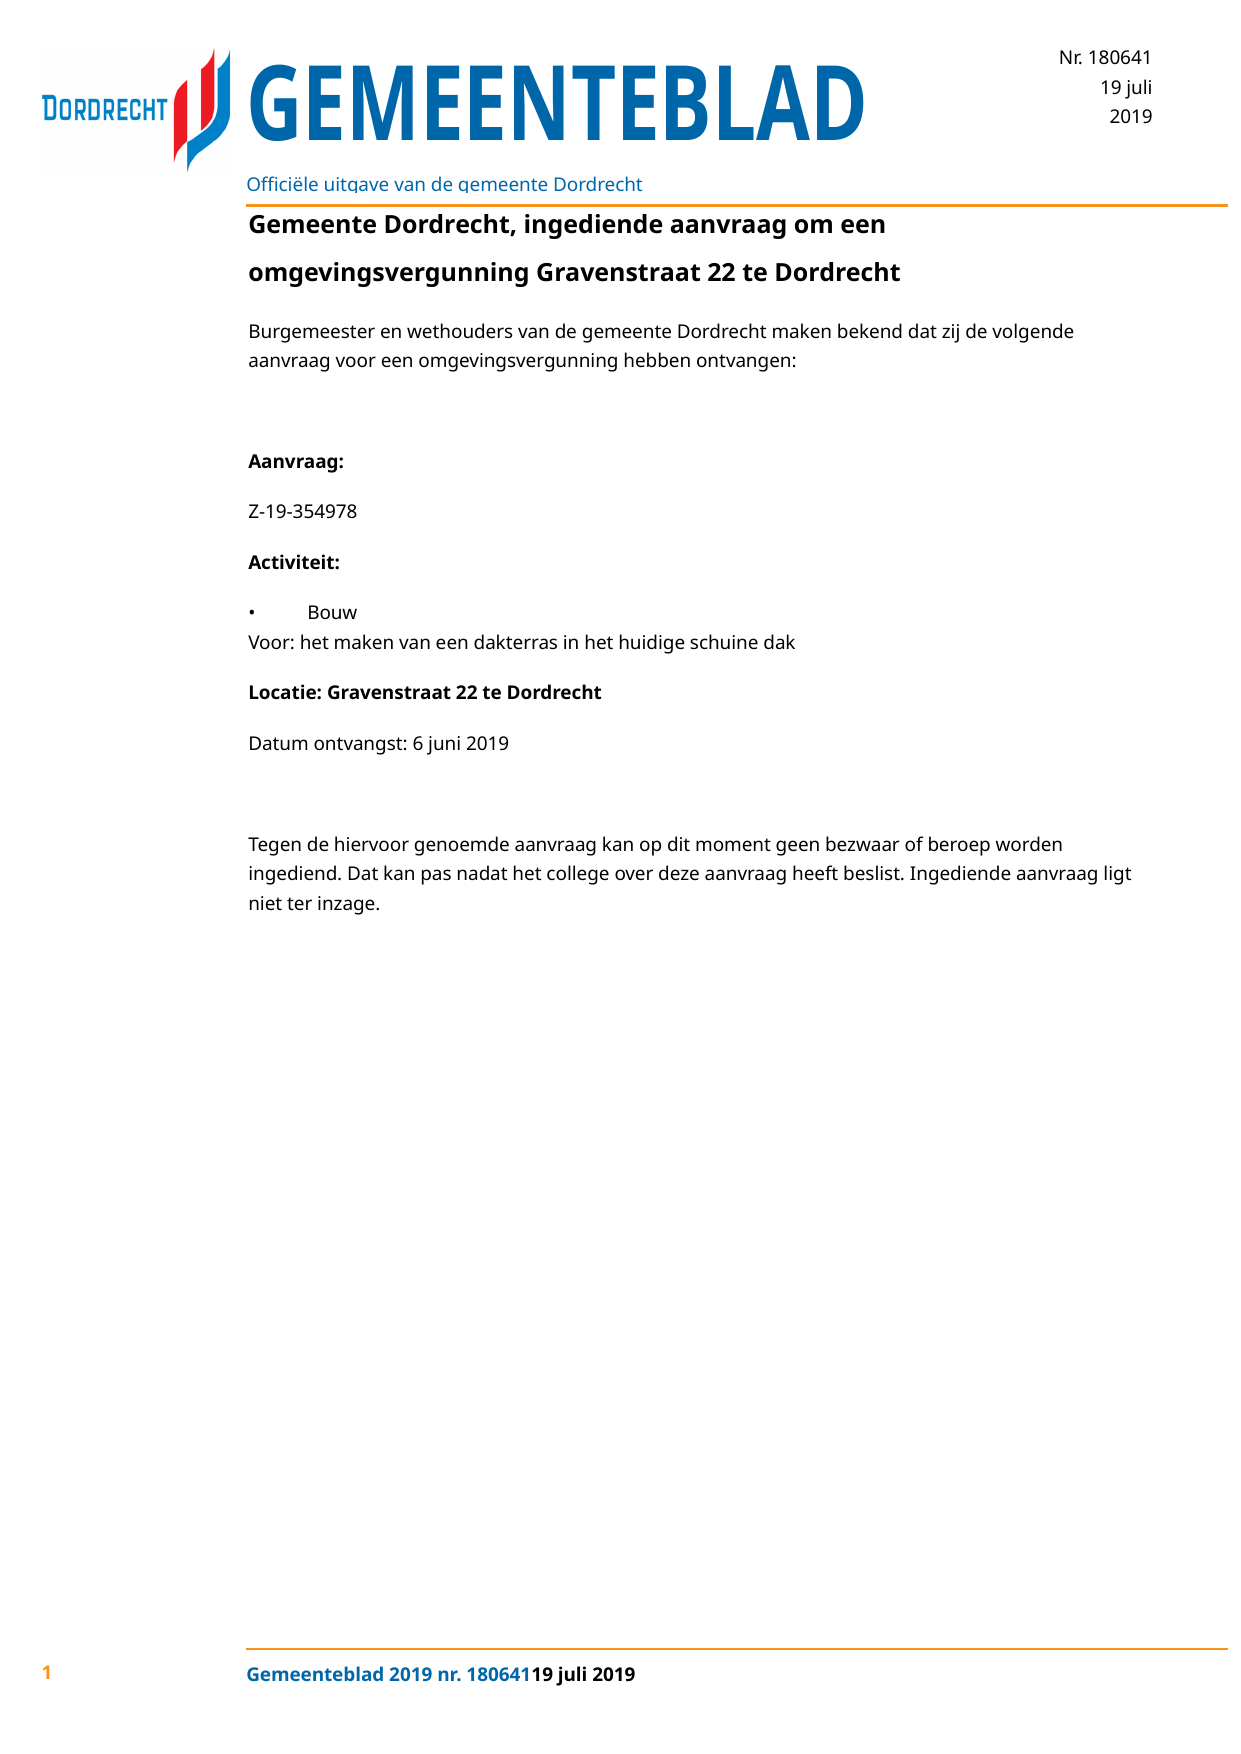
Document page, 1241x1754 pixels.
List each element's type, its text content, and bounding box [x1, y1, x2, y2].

text Locatie: Gravenstraat 22 te Dordrecht [248, 679, 1152, 705]
text Voor: het maken van een dakterras in het huidige schuine dak [248, 629, 1152, 655]
text Gemeente Dordrecht, ingediende aanvraag om een omgevingsvergunning Gravenstraat 22 te Dordrecht [248, 207, 1152, 288]
list Bouw [248, 599, 1152, 625]
text Activiteit: [248, 549, 1152, 575]
text Burgemeester en wethouders van de gemeente Dordrecht maken bekend dat zij de volgende aanvraag voor een omgevingsvergunning hebben ontvangen: [248, 318, 1152, 373]
text Datum ontvangst: 6 juni 2019 [248, 730, 1152, 756]
text Tegen de hiervoor genoemde aanvraag kan op dit moment geen bezwaar of beroep worden ingediend. Dat kan pas nadat het college over deze aanvraag heeft beslist. Ingediende aanvraag ligt niet ter inzage. [248, 831, 1152, 916]
text Z-19-354978 [248, 499, 1152, 524]
picture [41, 47, 231, 172]
text Aanvraag: [248, 448, 1152, 474]
